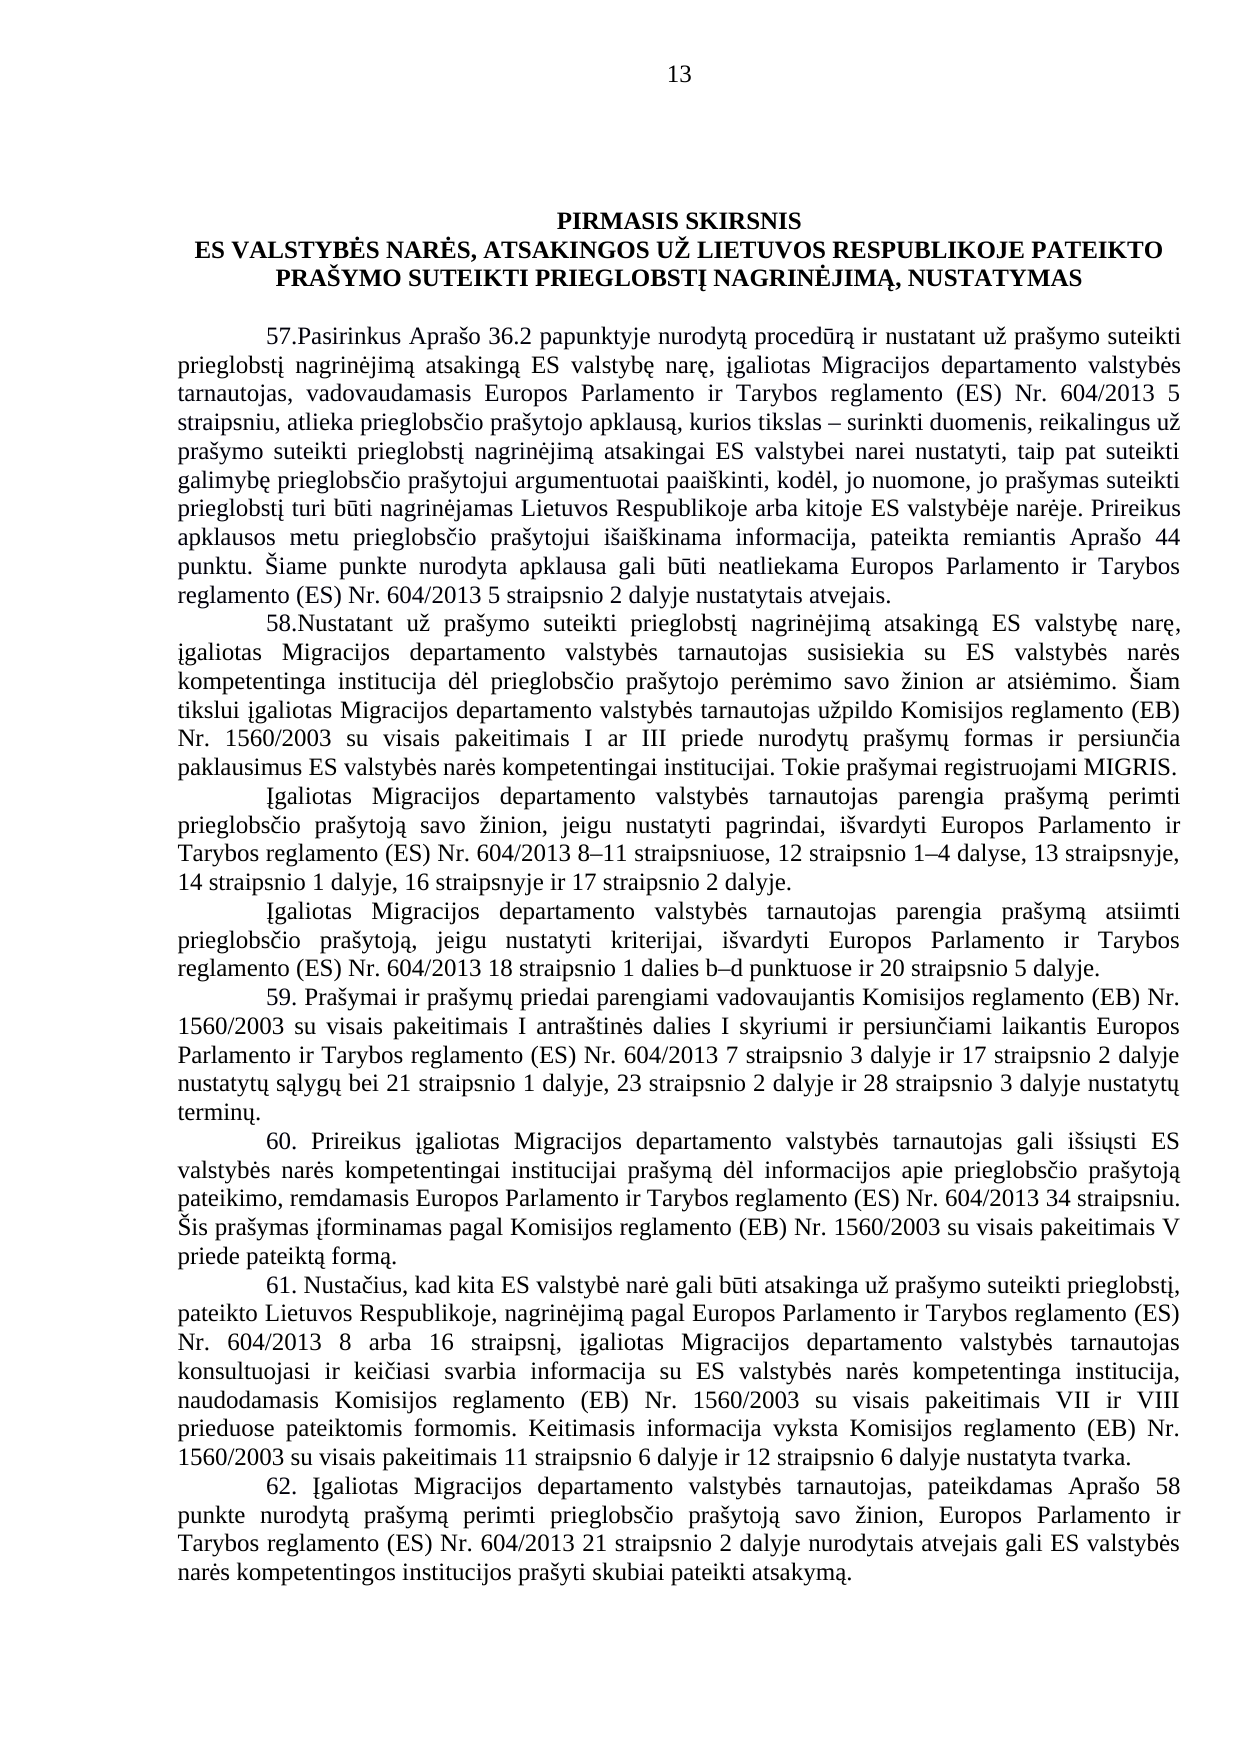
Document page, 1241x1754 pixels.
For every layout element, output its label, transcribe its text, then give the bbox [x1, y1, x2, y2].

text 57.Pasirinkus Aprašo 36.2 papunktyje nurodytą procedūrą ir nustatant už prašymo suteikti prieglobstį nagrinėjimą atsakingą ES valstybę narę, įgaliotas Migracijos departamento valstybės tarnautojas, vadovaudamasis Europos Parlamento ir Tarybos reglamento (ES) Nr. 604/2013 5 straipsniu, atlieka prieglobsčio prašytojo apklausą, kurios tikslas – surinkti duomenis, reikalingus už prašymo suteikti prieglobstį nagrinėjimą atsakingai ES valstybei narei nustatyti, taip pat suteikti galimybę prieglobsčio prašytojui argumentuotai paaiškinti, kodėl, jo nuomone, jo prašymas suteikti prieglobstį turi būti nagrinėjamas Lietuvos Respublikoje arba kitoje ES valstybėje narėje. Prireikus apklausos metu prieglobsčio prašytojui išaiškinama informacija, pateikta remiantis Aprašo 44 punktu. Šiame punkte nurodyta apklausa gali būti neatliekama Europos Parlamento ir Tarybos reglamento (ES) Nr. 604/2013 5 straipsnio 2 dalyje nustatytais atvejais. [177, 321, 1181, 608]
text PIRMASIS SKIRSNIS [177, 206, 1181, 235]
text Įgaliotas Migracijos departamento valstybės tarnautojas parengia prašymą atsiimti prieglobsčio prašytoją, jeigu nustatyti kriterijai, išvardyti Europos Parlamento ir Tarybos reglamento (ES) Nr. 604/2013 18 straipsnio 1 dalies b–d punktuose ir 20 straipsnio 5 dalyje. [177, 896, 1181, 982]
text 60. Prireikus įgaliotas Migracijos departamento valstybės tarnautojas gali išsiųsti ES valstybės narės kompetentingai institucijai prašymą dėl informacijos apie prieglobsčio prašytoją pateikimo, remdamasis Europos Parlamento ir Tarybos reglamento (ES) Nr. 604/2013 34 straipsniu. Šis prašymas įforminamas pagal Komisijos reglamento (EB) Nr. 1560/2003 su visais pakeitimais V priede pateiktą formą. [177, 1126, 1181, 1270]
text 62. Įgaliotas Migracijos departamento valstybės tarnautojas, pateikdamas Aprašo 58 punkte nurodytą prašymą perimti prieglobsčio prašytoją savo žinion, Europos Parlamento ir Tarybos reglamento (ES) Nr. 604/2013 21 straipsnio 2 dalyje nurodytais atvejais gali ES valstybės narės kompetentingos institucijos prašyti skubiai pateikti atsakymą. [177, 1471, 1181, 1586]
text 59. Prašymai ir prašymų priedai parengiami vadovaujantis Komisijos reglamento (EB) Nr. 1560/2003 su visais pakeitimais I antraštinės dalies I skyriumi ir persiunčiami laikantis Europos Parlamento ir Tarybos reglamento (ES) Nr. 604/2013 7 straipsnio 3 dalyje ir 17 straipsnio 2 dalyje nustatytų sąlygų bei 21 straipsnio 1 dalyje, 23 straipsnio 2 dalyje ir 28 straipsnio 3 dalyje nustatytų terminų. [177, 982, 1181, 1126]
text 58.Nustatant už prašymo suteikti prieglobstį nagrinėjimą atsakingą ES valstybę narę, įgaliotas Migracijos departamento valstybės tarnautojas susisiekia su ES valstybės narės kompetentinga institucija dėl prieglobsčio prašytojo perėmimo savo žinion ar atsiėmimo. Šiam tikslui įgaliotas Migracijos departamento valstybės tarnautojas užpildo Komisijos reglamento (EB) Nr. 1560/2003 su visais pakeitimais I ar III priede nurodytų prašymų formas ir persiunčia paklausimus ES valstybės narės kompetentingai institucijai. Tokie prašymai registruojami MIGRIS. [177, 608, 1181, 781]
text Įgaliotas Migracijos departamento valstybės tarnautojas parengia prašymą perimti prieglobsčio prašytoją savo žinion, jeigu nustatyti pagrindai, išvardyti Europos Parlamento ir Tarybos reglamento (ES) Nr. 604/2013 8–11 straipsniuose, 12 straipsnio 1–4 dalyse, 13 straipsnyje, 14 straipsnio 1 dalyje, 16 straipsnyje ir 17 straipsnio 2 dalyje. [177, 781, 1181, 896]
text ES VALSTYBĖS NARĖS, ATSAKINGOS UŽ LIETUVOS RESPUBLIKOJE PATEIKTO PRAŠYMO SUTEIKTI PRIEGLOBSTĮ NAGRINĖJIMĄ, NUSTATYMAS [177, 235, 1181, 292]
text 61. Nustačius, kad kita ES valstybė narė gali būti atsakinga už prašymo suteikti prieglobstį, pateikto Lietuvos Respublikoje, nagrinėjimą pagal Europos Parlamento ir Tarybos reglamento (ES) Nr. 604/2013 8 arba 16 straipsnį, įgaliotas Migracijos departamento valstybės tarnautojas konsultuojasi ir keičiasi svarbia informacija su ES valstybės narės kompetentinga institucija, naudodamasis Komisijos reglamento (EB) Nr. 1560/2003 su visais pakeitimais VII ir VIII prieduose pateiktomis formomis. Keitimasis informacija vyksta Komisijos reglamento (EB) Nr. 1560/2003 su visais pakeitimais 11 straipsnio 6 dalyje ir 12 straipsnio 6 dalyje nustatyta tvarka. [177, 1270, 1181, 1471]
